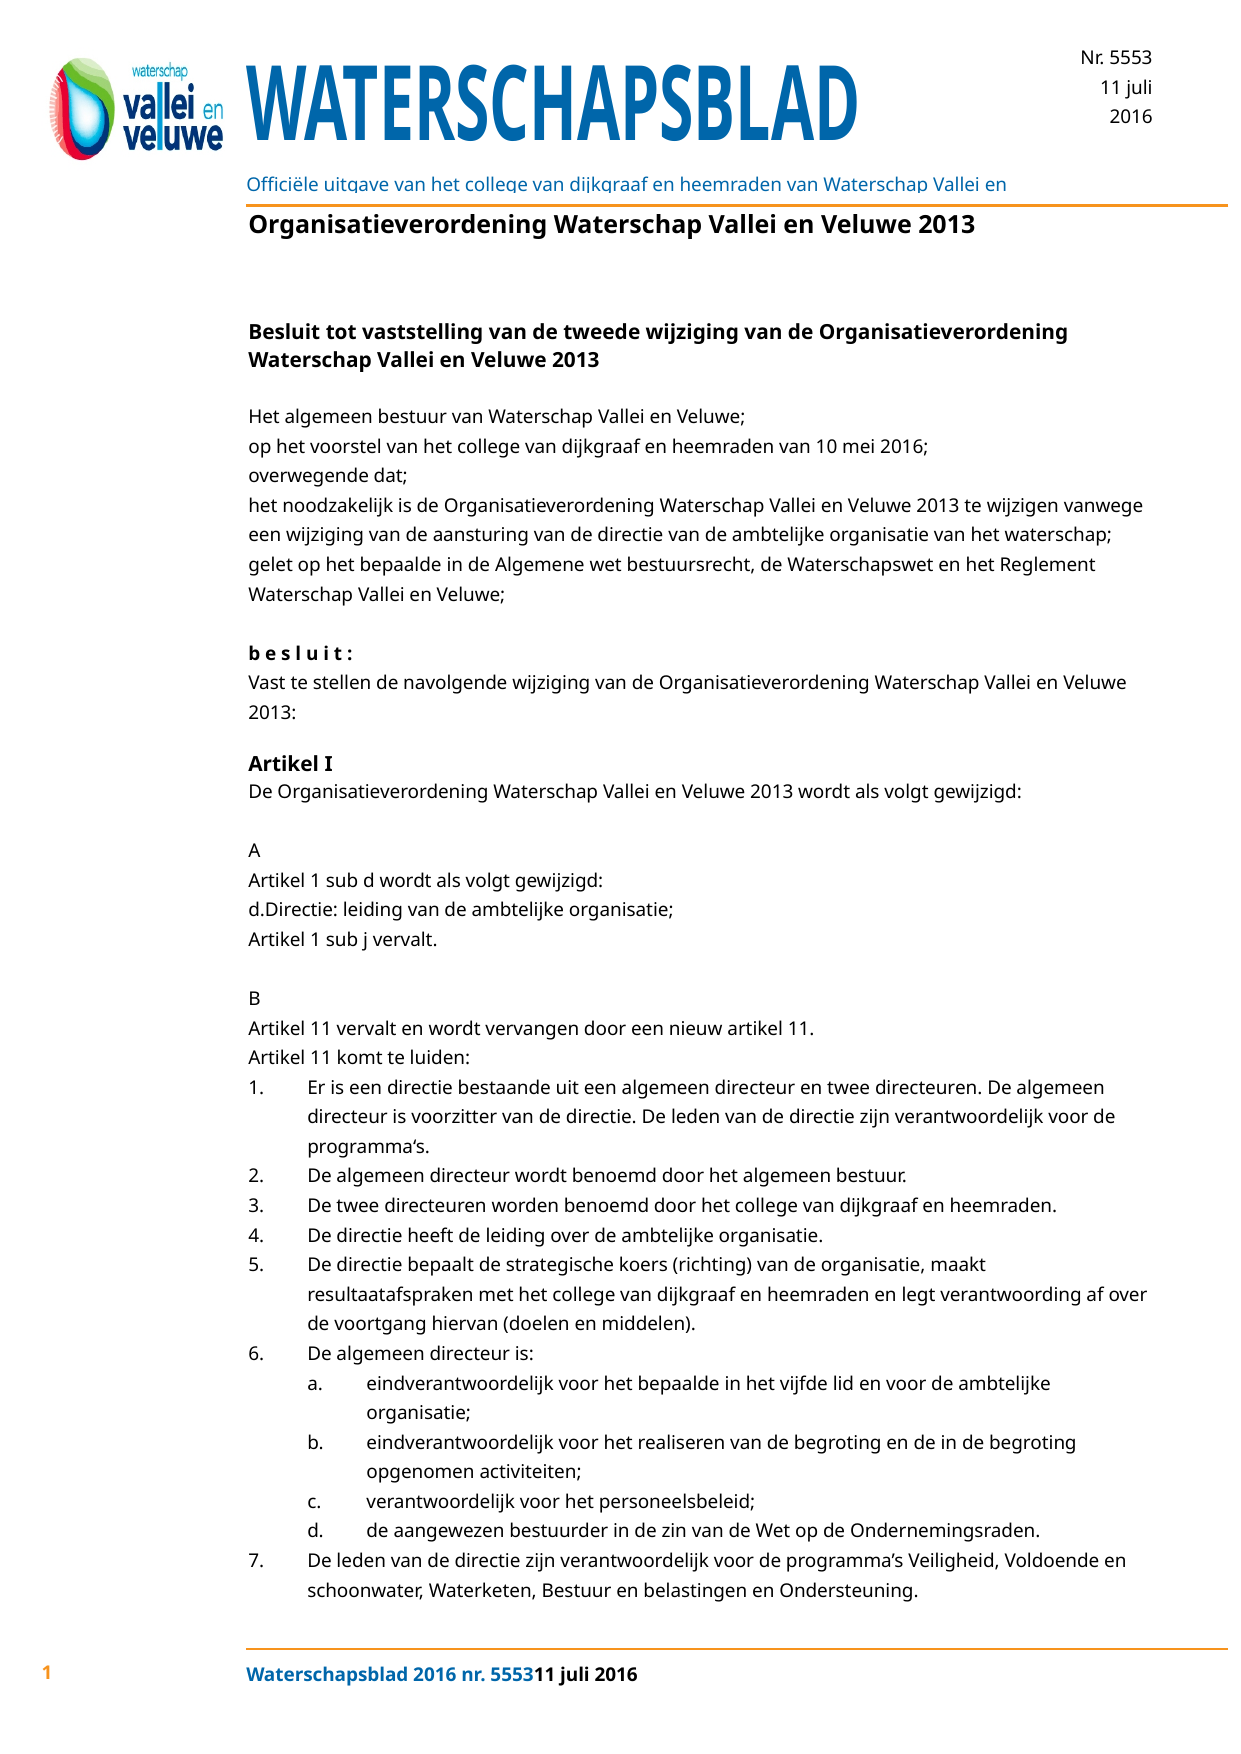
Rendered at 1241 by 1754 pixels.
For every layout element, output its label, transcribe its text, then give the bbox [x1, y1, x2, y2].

text Artikel 11 vervalt en wordt vervangen door een nieuw artikel 11. [248, 1015, 1152, 1040]
list De algemeen directeur is: [248, 1340, 1152, 1366]
text B [248, 985, 1152, 1011]
text d.Directie: leiding van de ambtelijke organisatie; [248, 896, 1152, 922]
text Artikel 1 sub d wordt als volgt gewijzigd: [248, 867, 1152, 892]
text b e s l u i t : [248, 640, 1152, 666]
list De directie bepaalt de strategische koers (richting) van de organisatie, maakt resultaatafspraken met het college van dijkgraaf en heemraden en legt verantwoording af over de voortgang hiervan (doelen en middelen). [248, 1251, 1152, 1336]
text Artikel I [248, 749, 1152, 778]
text het noodzakelijk is de Organisatieverordening Waterschap Vallei en Veluwe 2013 te wijzigen vanwege een wijziging van de aansturing van de directie van de ambtelijke organisatie van het waterschap; [248, 492, 1152, 547]
picture [41, 47, 231, 172]
list De leden van de directie zijn verantwoordelijk voor de programma’s Veiligheid, Voldoende en schoonwater, Waterketen, Bestuur en belastingen en Ondersteuning. [248, 1547, 1152, 1602]
text Artikel 1 sub j vervalt. [248, 926, 1152, 952]
list De directie heeft de leiding over de ambtelijke organisatie. [248, 1222, 1152, 1247]
list De twee directeuren worden benoemd door het college van dijkgraaf en heemraden. [248, 1192, 1152, 1218]
list de aangewezen bestuurder in de zin van de Wet op de Ondernemingsraden. [307, 1518, 1152, 1543]
text A [248, 837, 1152, 863]
text Vast te stellen de navolgende wijziging van de Organisatieverordening Waterschap Vallei en Veluwe 2013: [248, 669, 1152, 725]
text gelet op het bepaalde in de Algemene wet bestuursrecht, de Waterschapswet en het Reglement Waterschap Vallei en Veluwe; [248, 551, 1152, 607]
text Artikel 11 komt te luiden: [248, 1044, 1152, 1070]
list eindverantwoordelijk voor het bepaalde in het vijfde lid en voor de ambtelijke organisatie; [307, 1370, 1152, 1425]
list eindverantwoordelijk voor het realiseren van de begroting en de in de begroting opgenomen activiteiten; [307, 1429, 1152, 1484]
text Besluit tot vaststelling van de tweede wijziging van de Organisatieverordening Waterschap Vallei en Veluwe 2013 [248, 317, 1152, 374]
text De Organisatieverordening Waterschap Vallei en Veluwe 2013 wordt als volgt gewijzigd: [248, 778, 1152, 804]
text Het algemeen bestuur van Waterschap Vallei en Veluwe; [248, 403, 1152, 429]
list Er is een directie bestaande uit een algemeen directeur en twee directeuren. De algemeen directeur is voorzitter van de directie. De leden van de directie zijn verantwoordelijk voor de programma‘s. [248, 1074, 1152, 1159]
text op het voorstel van het college van dijkgraaf en heemraden van 10 mei 2016; [248, 433, 1152, 459]
list verantwoordelijk voor het personeelsbeleid; [307, 1488, 1152, 1514]
text Organisatieverordening Waterschap Vallei en Veluwe 2013 [248, 207, 1152, 241]
text overwegende dat; [248, 462, 1152, 488]
list De algemeen directeur wordt benoemd door het algemeen bestuur. [248, 1163, 1152, 1188]
